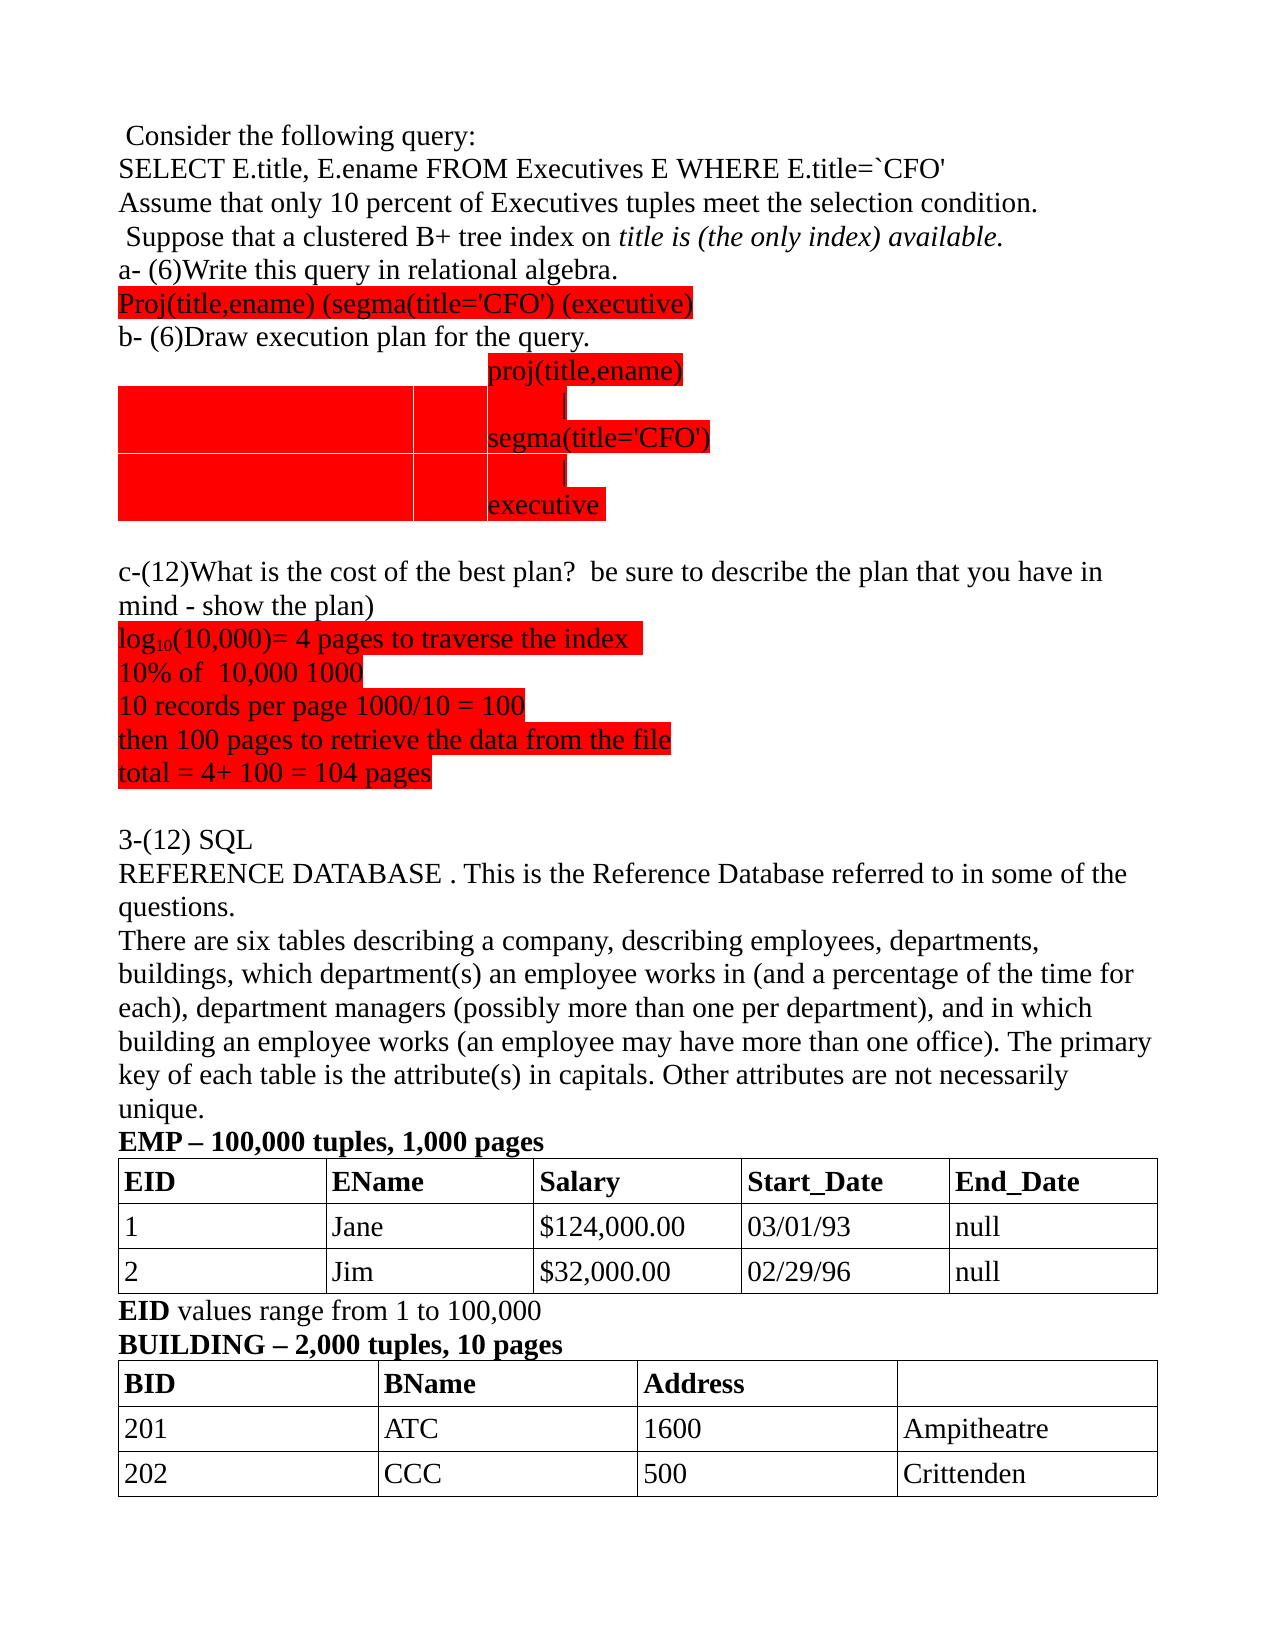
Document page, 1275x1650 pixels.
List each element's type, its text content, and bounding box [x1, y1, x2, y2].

text | [118, 386, 1157, 420]
text 3-(12) SQL [118, 822, 1157, 856]
table_header [898, 1361, 1157, 1406]
text a- (6)Write this query in relational algebra. [118, 252, 1157, 286]
table_header Salary [534, 1159, 741, 1203]
text c-(12)What is the cost of the best plan? be sure to describe the plan that you have in mind - show the plan) [118, 554, 1157, 621]
table_cell 2 [119, 1249, 326, 1293]
table_cell 201 [119, 1407, 378, 1451]
table_cell null [950, 1204, 1157, 1248]
table_cell 1600 [638, 1407, 897, 1451]
table_header Start_Date [742, 1159, 949, 1203]
text SELECT E.title, E.ename FROM Executives E WHERE E.title=`CFO' [118, 152, 1157, 185]
table_header Address [638, 1361, 897, 1406]
table_cell 03/01/93 [742, 1204, 949, 1248]
table_header EName [327, 1159, 533, 1203]
table_cell 1 [119, 1204, 326, 1248]
table_cell Jane [327, 1204, 533, 1248]
text REFERENCE DATABASE . This is the Reference Database referred to in some of the questions. [118, 856, 1157, 923]
table_cell CCC [379, 1452, 637, 1496]
text 10 records per page 1000/10 = 100 [118, 688, 1157, 722]
table_cell Crittenden [898, 1452, 1157, 1496]
text then 100 pages to retrieve the data from the file [118, 722, 1157, 755]
table_cell ATC [379, 1407, 637, 1451]
table_header EID [119, 1159, 326, 1203]
text | [118, 453, 1157, 487]
table_cell null [950, 1249, 1157, 1293]
table_cell Ampitheatre [898, 1407, 1157, 1451]
table_cell $32,000.00 [534, 1249, 741, 1293]
table_cell $124,000.00 [534, 1204, 741, 1248]
text Suppose that a clustered B+ tree index on title is (the only index) available. [118, 219, 1157, 252]
table_header BID [119, 1361, 378, 1406]
text EMP – 100,000 tuples, 1,000 pages [118, 1124, 1157, 1158]
text log10(10,000)= 4 pages to traverse the index [118, 621, 1157, 655]
table_header BName [379, 1361, 637, 1406]
text executive [118, 487, 1157, 521]
table_header End_Date [950, 1159, 1157, 1203]
text BUILDING – 2,000 tuples, 10 pages [118, 1327, 1157, 1360]
text segma(title='CFO') [118, 420, 1157, 453]
text 10% of 10,000 1000 [118, 655, 1157, 688]
text Proj(title,ename) (segma(title='CFO') (executive) [118, 286, 1157, 319]
table_cell 202 [119, 1452, 378, 1496]
table_cell Jim [327, 1249, 533, 1293]
text Assume that only 10 percent of Executives tuples meet the selection condition. [118, 185, 1157, 219]
text Consider the following query: [118, 118, 1157, 152]
table_cell 02/29/96 [742, 1249, 949, 1293]
table_cell 500 [638, 1452, 897, 1496]
text proj(title,ename) [118, 353, 1157, 386]
text b- (6)Draw execution plan for the query. [118, 319, 1157, 353]
text EID values range from 1 to 100,000 [118, 1294, 1157, 1327]
text total = 4+ 100 = 104 pages [118, 755, 1157, 789]
text There are six tables describing a company, describing employees, departments, buildings, which department(s) an employee works in (and a percentage of the time for each), department managers (possibly more than one per department), and in which building an employee works (an employee may have more than one office). The primary key of each table is the attribute(s) in capitals. Other attributes are not necessarily unique. [118, 923, 1157, 1124]
